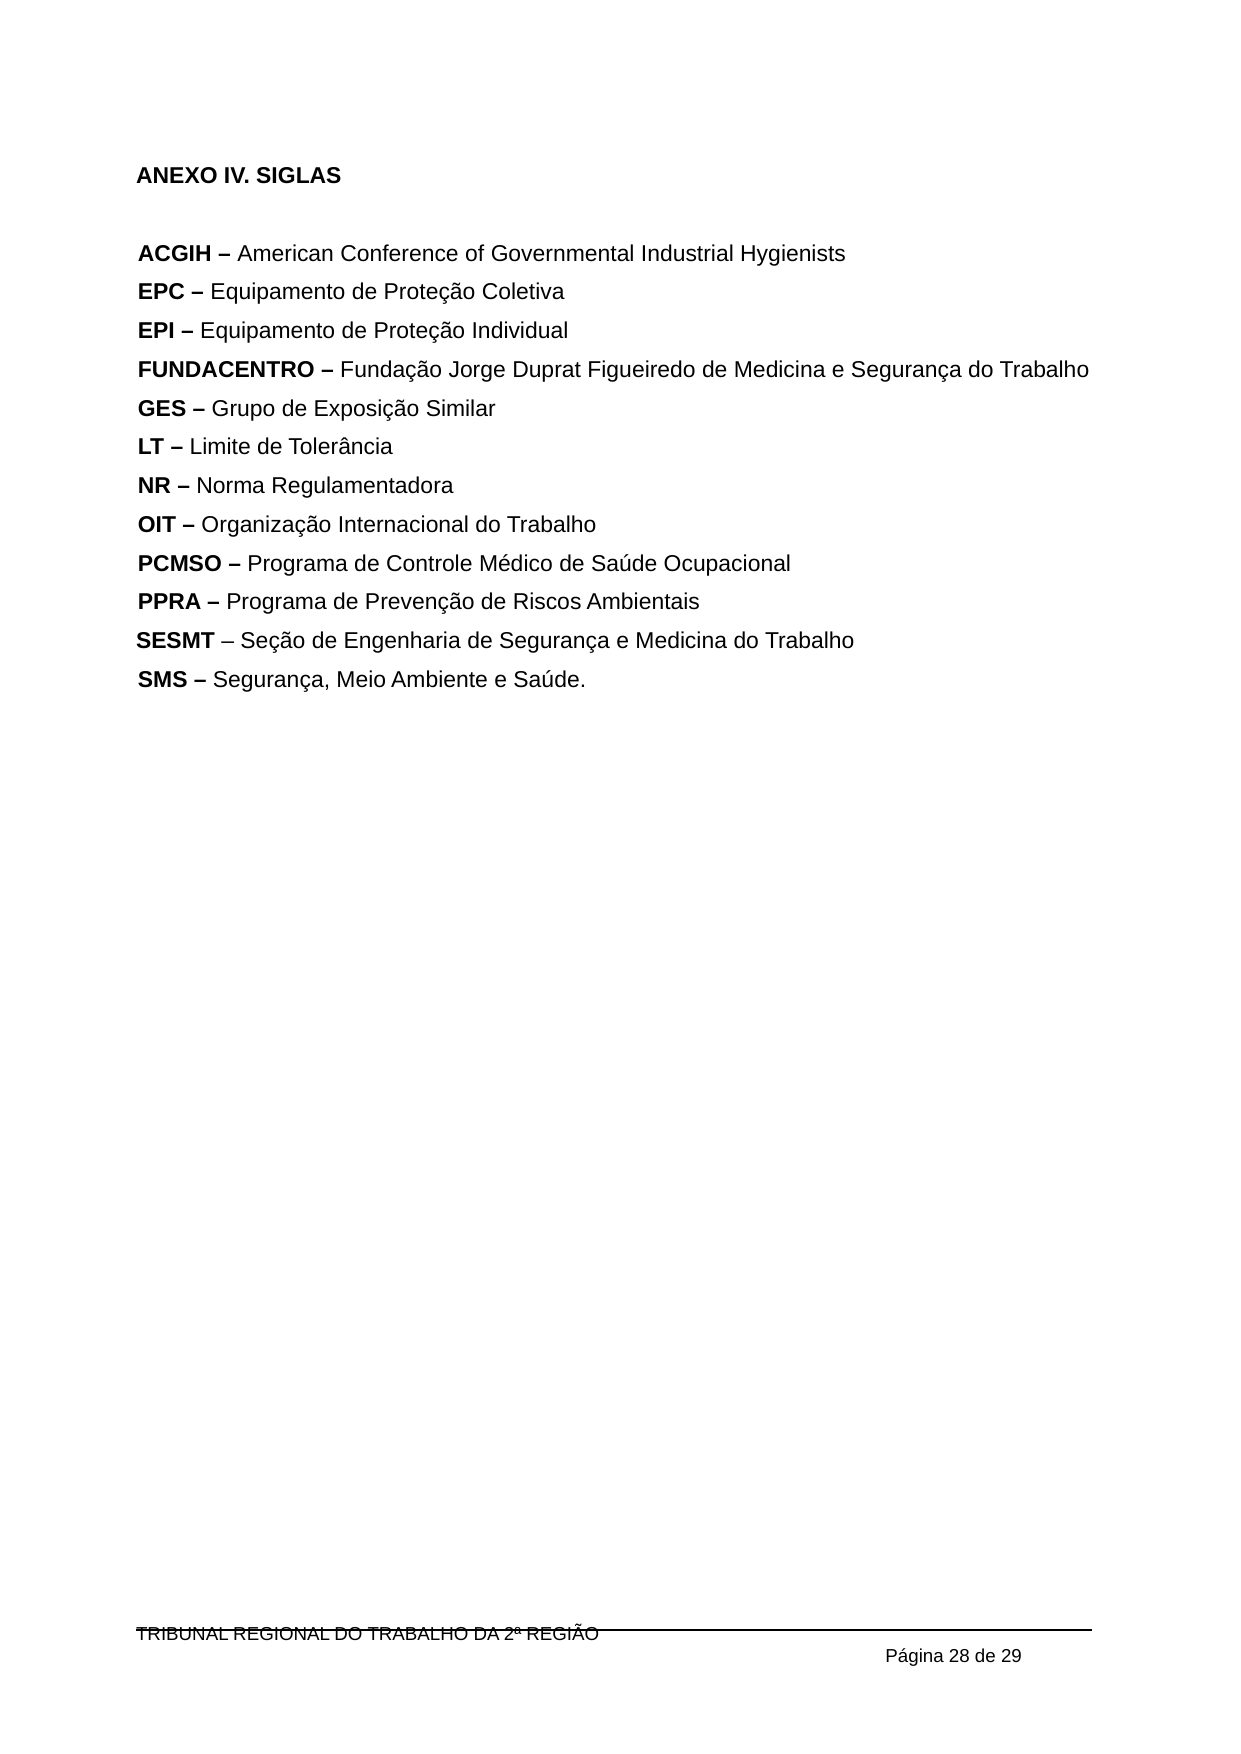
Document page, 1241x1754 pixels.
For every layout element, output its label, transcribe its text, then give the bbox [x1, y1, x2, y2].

text ANEXO IV. SIGLAS [136, 162, 1104, 188]
text EPI – Equipamento de Proteção Individual [138, 317, 1104, 343]
text OIT – Organização Internacional do Trabalho [138, 511, 1104, 537]
text PPRA – Programa de Prevenção de Riscos Ambientais [138, 588, 1104, 614]
text LT – Limite de Tolerância [138, 433, 1104, 459]
text FUNDACENTRO – Fundação Jorge Duprat Figueiredo de Medicina e Segurança do Trabalho [138, 356, 1104, 382]
text GES – Grupo de Exposição Similar [138, 394, 1104, 421]
text SESMT – Seção de Engenharia de Segurança e Medicina do Trabalho [136, 627, 1104, 653]
text EPC – Equipamento de Proteção Coletiva [138, 278, 1104, 304]
text PCMSO – Programa de Controle Médico de Saúde Ocupacional [138, 549, 1104, 576]
text NR – Norma Regulamentadora [138, 472, 1104, 498]
text ACGIH – American Conference of Governmental Industrial Hygienists [138, 239, 1104, 266]
text SMS – Segurança, Meio Ambiente e Saúde. [138, 666, 1104, 692]
